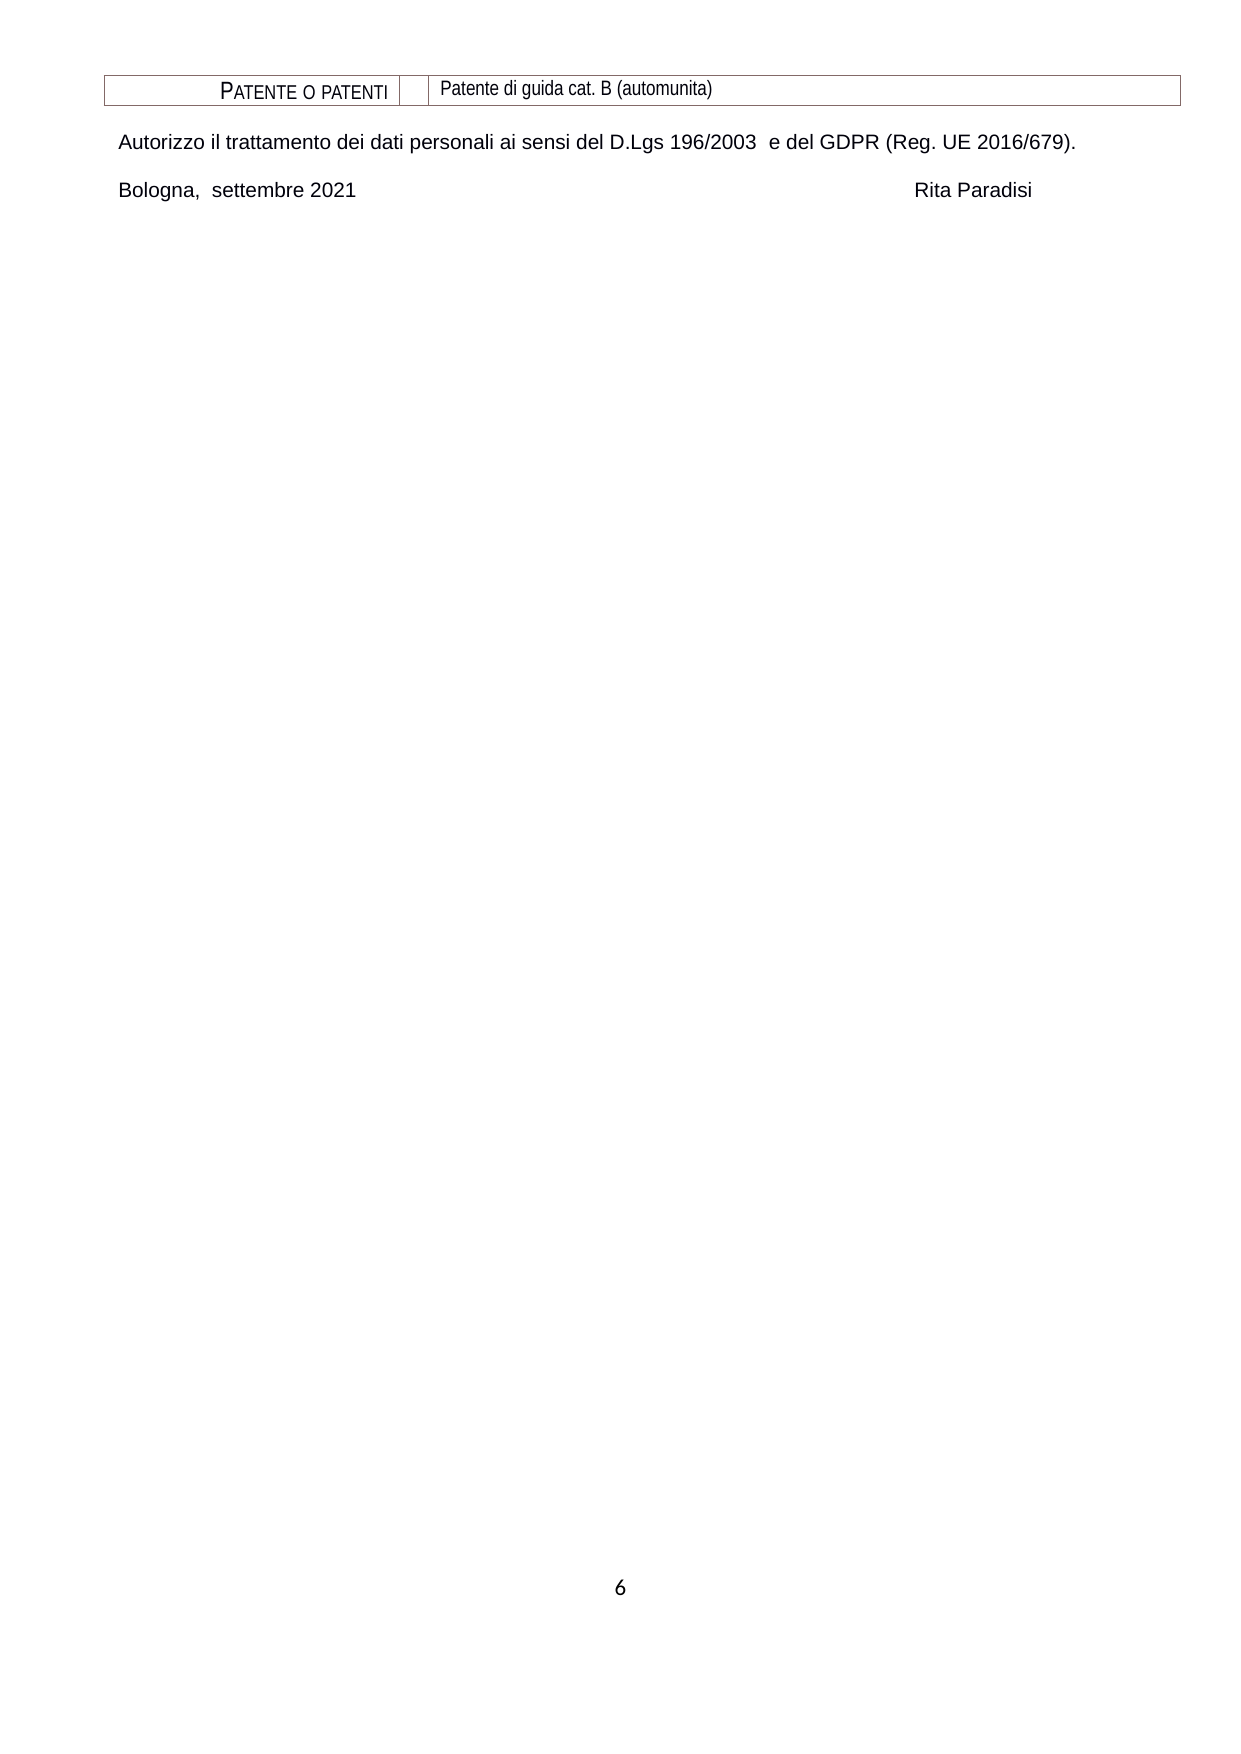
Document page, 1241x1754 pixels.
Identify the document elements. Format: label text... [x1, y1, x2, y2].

table_header Patente o patenti [105, 76, 399, 105]
table_header [400, 76, 428, 105]
table_header Patente di guida cat. B (automunita) [429, 76, 1180, 105]
text Autorizzo il trattamento dei dati personali ai sensi del D.Lgs 196/2003 e del GDPR (Reg. UE 2016/679). [118, 130, 1122, 154]
text Bologna, settembre 2021 Rita Paradisi [118, 154, 1122, 202]
